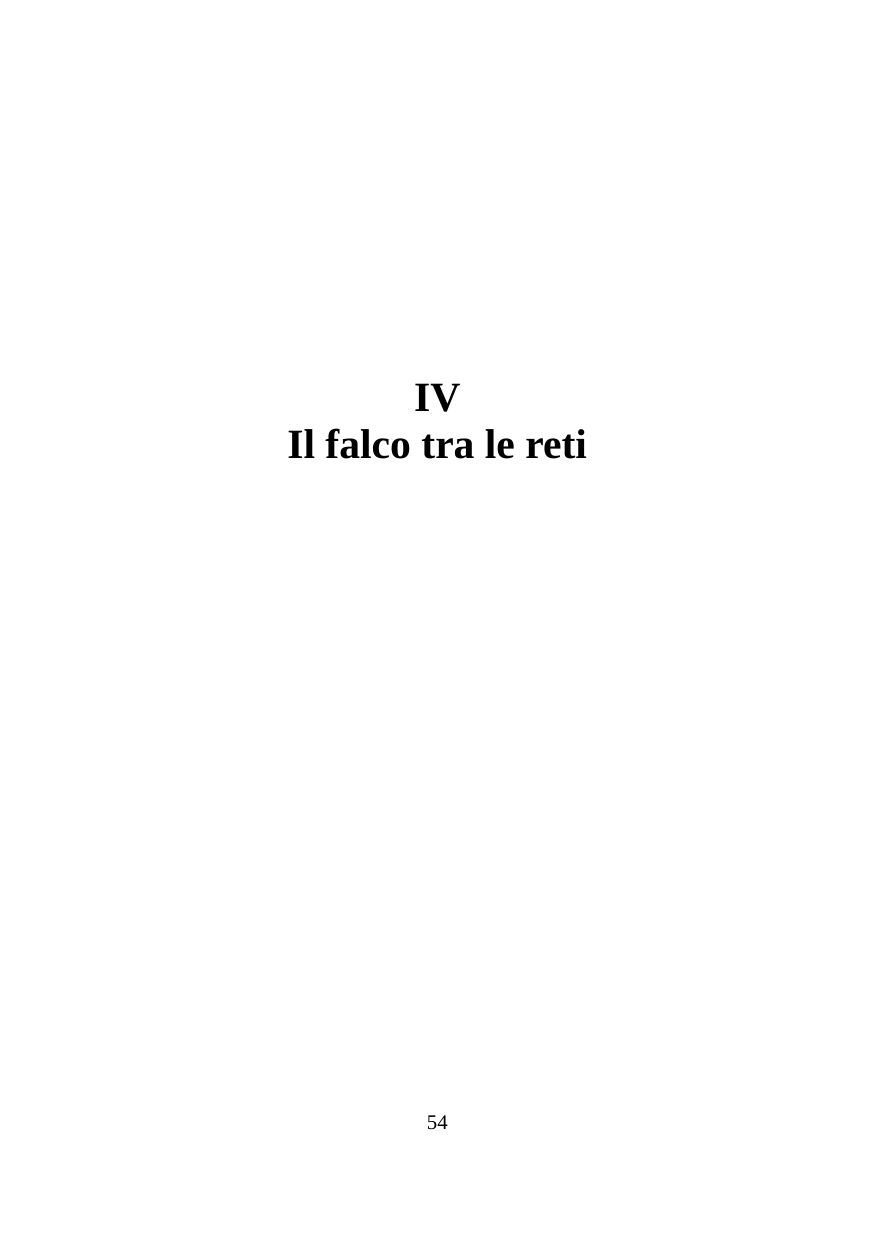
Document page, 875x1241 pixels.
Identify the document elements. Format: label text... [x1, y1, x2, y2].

subtitle IV Il falco tra le reti [106, 372, 768, 468]
